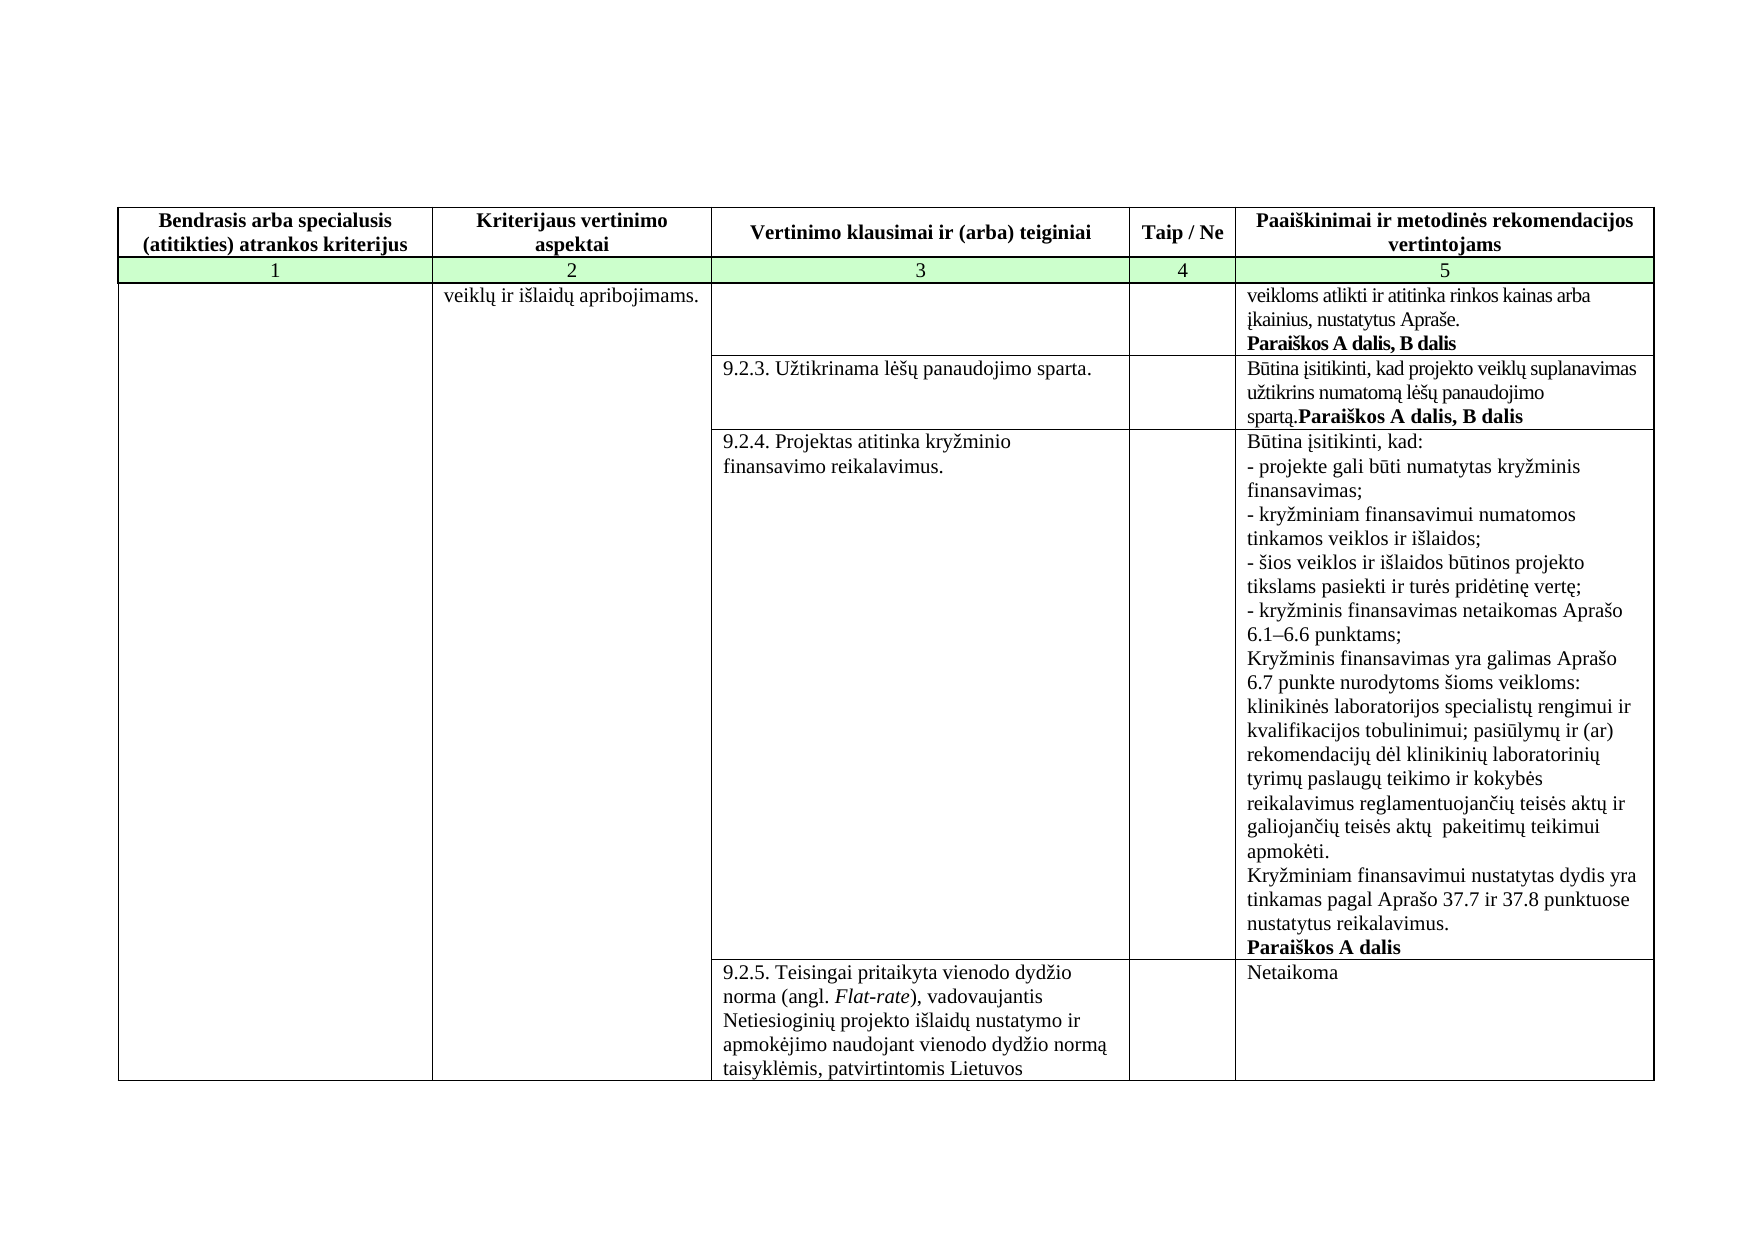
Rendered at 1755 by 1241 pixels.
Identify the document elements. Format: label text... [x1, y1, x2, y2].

table_cell 9.2.3. Užtikrinama lėšų panaudojimo sparta. [712, 356, 1129, 428]
table_cell 9.2.5. Teisingai pritaikyta vienodo dydžio norma (angl. Flat-rate), vadovaujantis Netiesioginių projekto išlaidų nustatymo ir apmokėjimo naudojant vienodo dydžio normą taisyklėmis, patvirtintomis Lietuvos [712, 960, 1129, 1080]
table_cell [1130, 960, 1235, 1080]
table_cell Netaikoma [1236, 960, 1653, 1080]
table_cell 1 [119, 258, 432, 282]
table_header Vertinimo klausimai ir (arba) teiginiai [712, 208, 1129, 256]
table_cell 5 [1236, 258, 1653, 282]
table_cell Būtina įsitikinti, kad projekto veiklų suplanavimas užtikrins numatomą lėšų panaudojimo spartą.Paraiškos A dalis, B dalis [1236, 356, 1653, 428]
table_header Kriterijaus vertinimo aspektai [433, 208, 711, 256]
table_cell [712, 284, 1129, 355]
table_cell veiklų ir išlaidų apribojimams. [433, 284, 711, 1080]
table_cell veikloms atlikti ir atitinka rinkos kainas arba įkainius, nustatytus Apraše. Paraiškos A dalis, B dalis [1236, 284, 1653, 355]
table_header Bendrasis arba specialusis (atitikties) atrankos kriterijus [119, 208, 432, 256]
table_header Taip / Ne [1130, 208, 1235, 256]
table_cell 4 [1130, 258, 1235, 282]
table_cell Būtina įsitikinti, kad: - projekte gali būti numatytas kryžminis finansavimas; - kryžminiam finansavimui numatomos tinkamos veiklos ir išlaidos; - šios veiklos ir išlaidos būtinos projekto tikslams pasiekti ir turės pridėtinę vertę; - kryžminis finansavimas netaikomas Aprašo 6.1–6.6 punktams; Kryžminis finansavimas yra galimas Aprašo 6.7 punkte nurodytoms šioms veikloms: klinikinės laboratorijos specialistų rengimui ir kvalifikacijos tobulinimui; pasiūlymų ir (ar) rekomendacijų dėl klinikinių laboratorinių tyrimų paslaugų teikimo ir kokybės reikalavimus reglamentuojančių teisės aktų ir galiojančių teisės aktų pakeitimų teikimui apmokėti. Kryžminiam finansavimui nustatytas dydis yra tinkamas pagal Aprašo 37.7 ir 37.8 punktuose nustatytus reikalavimus. Paraiškos A dalis [1236, 430, 1653, 959]
table_cell [1130, 430, 1235, 959]
table_cell 9.2.4. Projektas atitinka kryžminio finansavimo reikalavimus. [712, 430, 1129, 959]
table_cell [1130, 284, 1235, 355]
table_cell 2 [433, 258, 711, 282]
table_cell 3 [712, 258, 1129, 282]
table_cell [119, 284, 432, 1080]
table_cell [1130, 356, 1235, 428]
table_header Paaiškinimai ir metodinės rekomendacijos vertintojams [1236, 208, 1653, 256]
